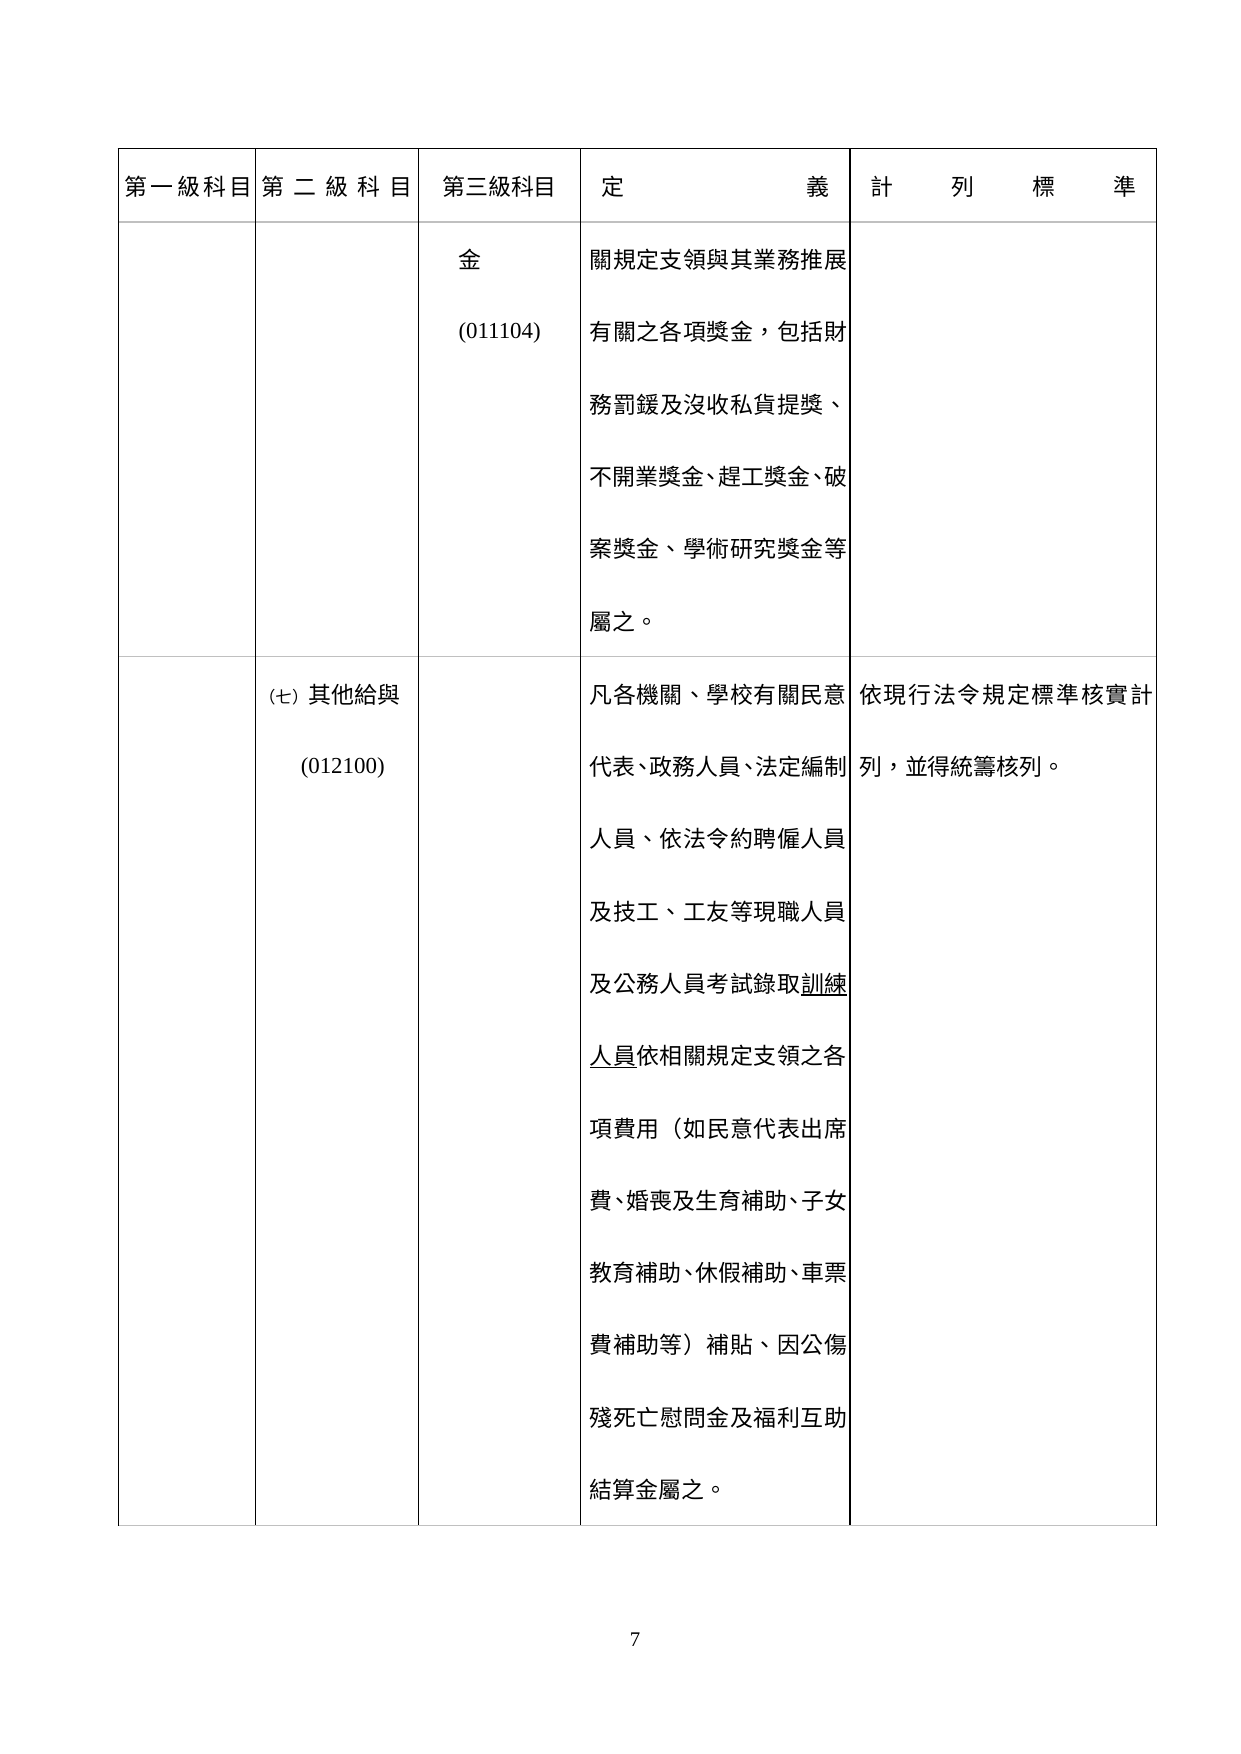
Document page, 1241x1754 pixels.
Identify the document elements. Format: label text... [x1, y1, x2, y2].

table_cell [119, 223, 255, 656]
table_cell 其他業務獎金 (011104) [419, 223, 580, 656]
table_header 定 義 [581, 149, 849, 221]
table_cell 依現行法令規定標準核實計列，並得統籌核列。 [851, 657, 1156, 1525]
table_cell [419, 657, 580, 1525]
table_cell [851, 223, 1156, 656]
table_header 計列標準 [851, 149, 1156, 221]
table_cell （七）其他給與 (012100) [256, 657, 418, 1525]
table_cell [119, 657, 255, 1525]
table_cell 關規定支領與其業務推展有關之各項獎金，包括財務罰鍰及沒收私貨提獎、不開業獎金、趕工獎金、破案獎金、學術研究獎金等屬之。 [581, 223, 849, 656]
table_header 第三級科目 [419, 149, 580, 221]
table_header 第一級科目 [119, 149, 255, 221]
table_header 第二級科目 [256, 149, 418, 221]
table_cell 凡各機關、學校有關民意代表、政務人員、法定編制人員、依法令約聘僱人員及技工、工友等現職人員及公務人員考試錄取訓練人員依相關規定支領之各項費用（如民意代表出席費、婚喪及生育補助、子女教育補助、休假補助、車票費補助等）補貼、因公傷殘死亡慰問金及福利互助結算金屬之。 [581, 657, 849, 1525]
table_cell [256, 223, 418, 656]
